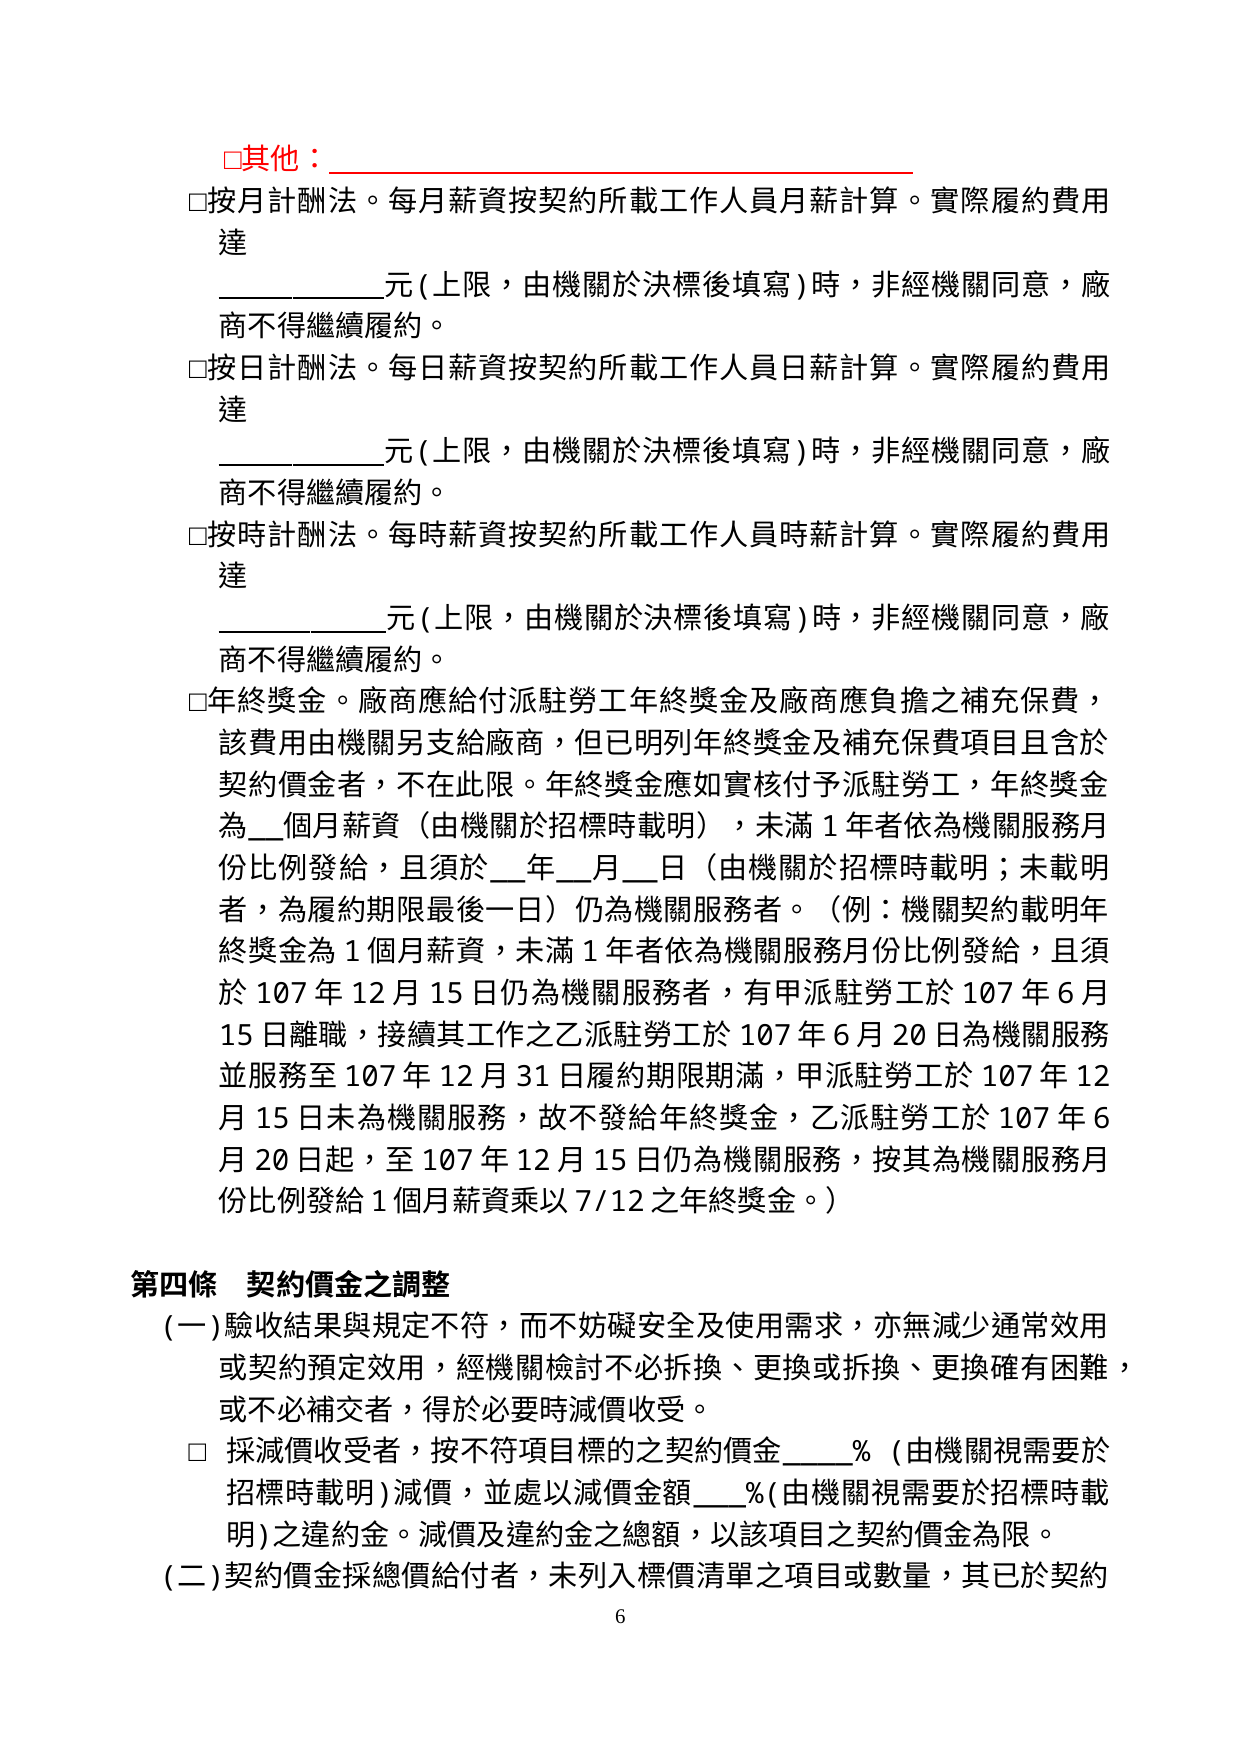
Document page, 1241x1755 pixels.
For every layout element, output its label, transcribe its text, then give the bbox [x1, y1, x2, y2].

text (二)契約價金採總價給付者，未列入標價清單之項目或數量，其已於契約 [159, 1553, 1110, 1595]
text 第四條 契約價金之調整 [130, 1262, 1110, 1303]
text □按日計酬法。每日薪資按契約所載工作人員日薪計算。實際履約費用達 [189, 345, 1110, 428]
text 元(上限，由機關於決標後填寫)時，非經機關同意，廠商不得繼續履約。 [218, 262, 1110, 345]
text □其他： [224, 136, 1110, 178]
text (一)驗收結果與規定不符，而不妨礙安全及使用需求，亦無減少通常效用或契約預定效用，經機關檢討不必拆換、更換或拆換、更換確有困難，或不必補交者，得於必要時減價收受。 [159, 1303, 1110, 1428]
text 元(上限，由機關於決標後填寫)時，非經機關同意，廠商不得繼續履約。 [218, 428, 1110, 512]
text □按月計酬法。每月薪資按契約所載工作人員月薪計算。實際履約費用達 [189, 178, 1110, 262]
list 採減價收受者，按不符項目標的之契約價金____% (由機關視需要於招標時載明)減價，並處以減價金額___%(由機關視需要於招標時載明)之違約金。減價及違約金之總額，以該項目之契約價金為限。 [188, 1428, 1110, 1553]
text 元(上限，由機關於決標後填寫)時，非經機關同意，廠商不得繼續履約。 [218, 595, 1110, 678]
text □年終獎金。廠商應給付派駐勞工年終獎金及廠商應負擔之補充保費，該費用由機關另支給廠商，但已明列年終獎金及補充保費項目且含於契約價金者，不在此限。年終獎金應如實核付予派駐勞工，年終獎金為__個月薪資（由機關於招標時載明），未滿1年者依為機關服務月份比例發給，且須於__年__月__日（由機關於招標時載明；未載明者，為履約期限最後一日）仍為機關服務者。（例：機關契約載明年終獎金為1個月薪資，未滿1年者依為機關服務月份比例發給，且須於107年12月15日仍為機關服務者，有甲派駐勞工於107年6月15日離職，接續其工作之乙派駐勞工於107年6月20日為機關服務並服務至107年12月31日履約期限期滿，甲派駐勞工於107年12月15日未為機關服務，故不發給年終獎金，乙派駐勞工於107年6月20日起，至107年12月15日仍為機關服務，按其為機關服務月份比例發給1個月薪資乘以7/12之年終獎金。） [189, 678, 1110, 1220]
text □按時計酬法。每時薪資按契約所載工作人員時薪計算。實際履約費用達 [189, 512, 1110, 595]
